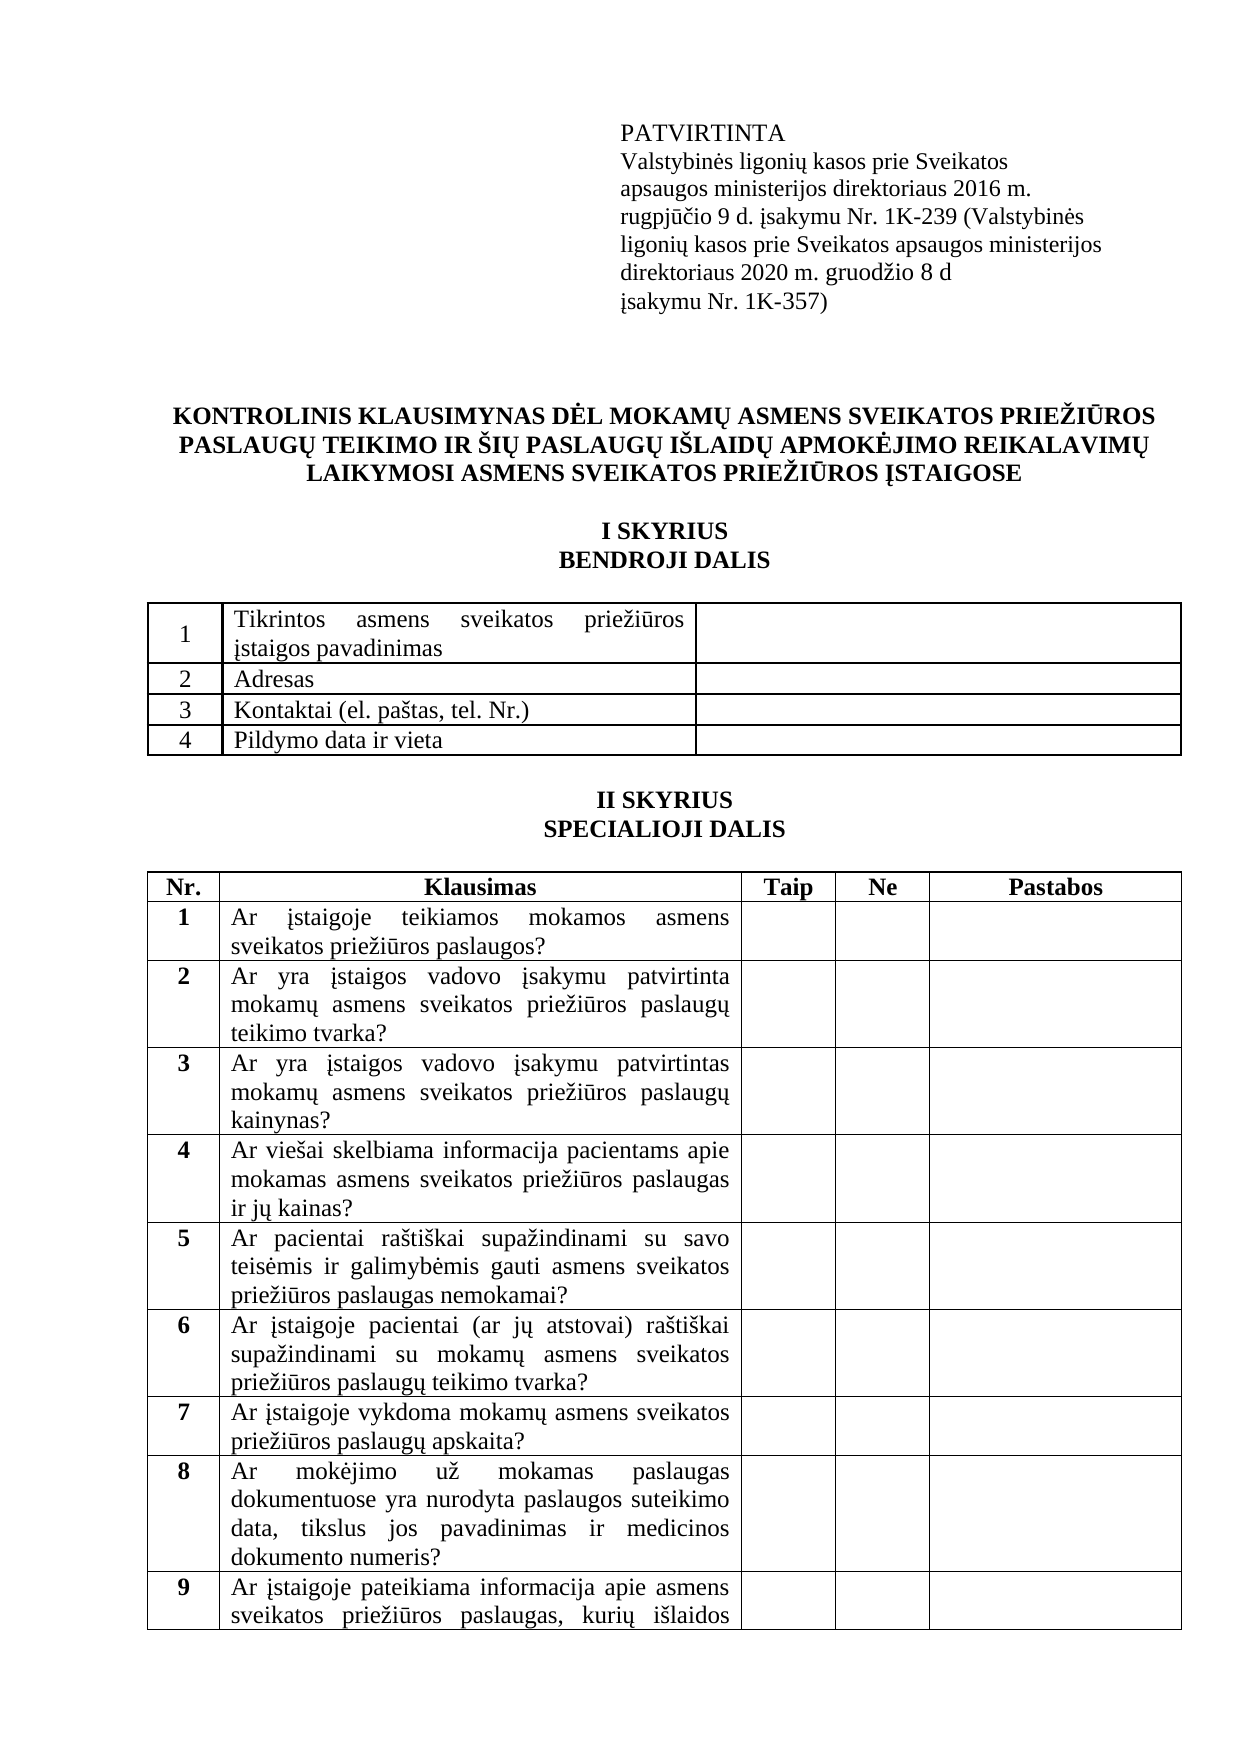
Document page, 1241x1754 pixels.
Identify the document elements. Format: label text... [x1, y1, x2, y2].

table_cell Ar viešai skelbiama informacija pacientams apie mokamas asmens sveikatos priežiūros paslaugas ir jų kainas? [220, 1135, 741, 1222]
table_cell [742, 1310, 835, 1396]
table_cell 6 [148, 1310, 219, 1396]
text ligonių kasos prie Sveikatos apsaugos ministerijos [148, 230, 1181, 257]
table_cell [742, 961, 835, 1047]
text BENDROJI DALIS [148, 545, 1181, 573]
text rugpjūčio 9 d. įsakymu Nr. 1K-239 (Valstybinės [148, 202, 1181, 230]
table_cell [742, 1223, 835, 1309]
table_cell [742, 1135, 835, 1222]
table_cell [930, 902, 1181, 960]
table_cell 1 [148, 902, 219, 960]
text II SKYRIUS [148, 785, 1181, 814]
table_cell [930, 1397, 1181, 1455]
table_header Taip [742, 873, 835, 901]
table_cell [836, 1572, 929, 1629]
table_cell [742, 902, 835, 960]
table_cell [697, 726, 1180, 754]
table_cell 8 [148, 1456, 219, 1571]
table_header Ne [836, 873, 929, 901]
table_cell [930, 961, 1181, 1047]
table_cell [836, 1310, 929, 1396]
text Valstybinės ligonių kasos prie Sveikatos [148, 147, 1181, 174]
table_cell [836, 1456, 929, 1571]
table_cell Ar pacientai raštiškai supažindinami su savo teisėmis ir galimybėmis gauti asmens sveikatos priežiūros paslaugas nemokamai? [220, 1223, 741, 1309]
table_cell Ar mokėjimo už mokamas paslaugas dokumentuose yra nurodyta paslaugos suteikimo data, tikslus jos pavadinimas ir medicinos dokumento numeris? [220, 1456, 741, 1571]
text I SKYRIUS [148, 516, 1181, 545]
table_cell 2 [149, 664, 221, 693]
table_cell Kontaktai (el. paštas, tel. Nr.) [224, 695, 695, 723]
table_cell [742, 1048, 835, 1134]
table_cell [836, 902, 929, 960]
table_cell [836, 961, 929, 1047]
table_header Tikrintos asmens sveikatos priežiūros įstaigos pavadinimas [224, 604, 695, 662]
table_cell 5 [148, 1223, 219, 1309]
text KONTROLINIS KLAUSIMYNAS DĖL MOKAMŲ ASMENS SVEIKATOS PRIEŽIŪROS PASLAUGŲ TEIKIMO IR ŠIŲ PASLAUGŲ IŠLAIDŲ APMOKĖJIMO REIKALAVIMŲ LAIKYMOSI ASMENS SVEIKATOS PRIEŽIŪROS ĮSTAIGOSE [148, 401, 1181, 487]
table_cell Ar yra įstaigos vadovo įsakymu patvirtinta mokamų asmens sveikatos priežiūros paslaugų teikimo tvarka? [220, 961, 741, 1047]
table_cell Ar yra įstaigos vadovo įsakymu patvirtintas mokamų asmens sveikatos priežiūros paslaugų kainynas? [220, 1048, 741, 1134]
table_cell [836, 1048, 929, 1134]
table_cell [930, 1572, 1181, 1629]
table_cell [930, 1135, 1181, 1222]
text direktoriaus 2020 m. gruodžio 8 d [148, 257, 1181, 286]
table_cell Ar įstaigoje pacientai (ar jų atstovai) raštiškai supažindinami su mokamų asmens sveikatos priežiūros paslaugų teikimo tvarka? [220, 1310, 741, 1396]
text SPECIALIOJI DALIS [148, 814, 1181, 843]
table_cell 2 [148, 961, 219, 1047]
table_cell [836, 1135, 929, 1222]
table_cell 4 [148, 1135, 219, 1222]
table_header [697, 604, 1180, 662]
table_cell Ar įstaigoje pateikiama informacija apie asmens sveikatos priežiūros paslaugas, kurių išlaidos [220, 1572, 741, 1629]
table_cell [742, 1456, 835, 1571]
table_cell Ar įstaigoje vykdoma mokamų asmens sveikatos priežiūros paslaugų apskaita? [220, 1397, 741, 1455]
table_cell 9 [148, 1572, 219, 1629]
table_cell [930, 1223, 1181, 1309]
table_header 1 [149, 604, 221, 662]
table_cell 3 [149, 695, 221, 723]
table_cell 3 [148, 1048, 219, 1134]
table_header Klausimas [220, 873, 741, 901]
table_cell Adresas [224, 664, 695, 693]
table_cell [836, 1397, 929, 1455]
table_cell [836, 1223, 929, 1309]
table_cell Ar įstaigoje teikiamos mokamos asmens sveikatos priežiūros paslaugos? [220, 902, 741, 960]
table_cell [697, 695, 1180, 723]
table_cell [930, 1310, 1181, 1396]
table_cell [697, 664, 1180, 693]
table_cell [930, 1048, 1181, 1134]
table_cell Pildymo data ir vieta [224, 726, 695, 754]
table_cell [742, 1572, 835, 1629]
table_header Nr. [148, 873, 219, 901]
text PATVIRTINTA [148, 118, 1181, 147]
text įsakymu Nr. 1K-357) [148, 286, 1181, 315]
table_cell [742, 1397, 835, 1455]
table_header Pastabos [930, 873, 1181, 901]
table_cell [930, 1456, 1181, 1571]
table_cell 7 [148, 1397, 219, 1455]
table_cell 4 [149, 726, 221, 754]
text apsaugos ministerijos direktoriaus 2016 m. [148, 174, 1181, 202]
